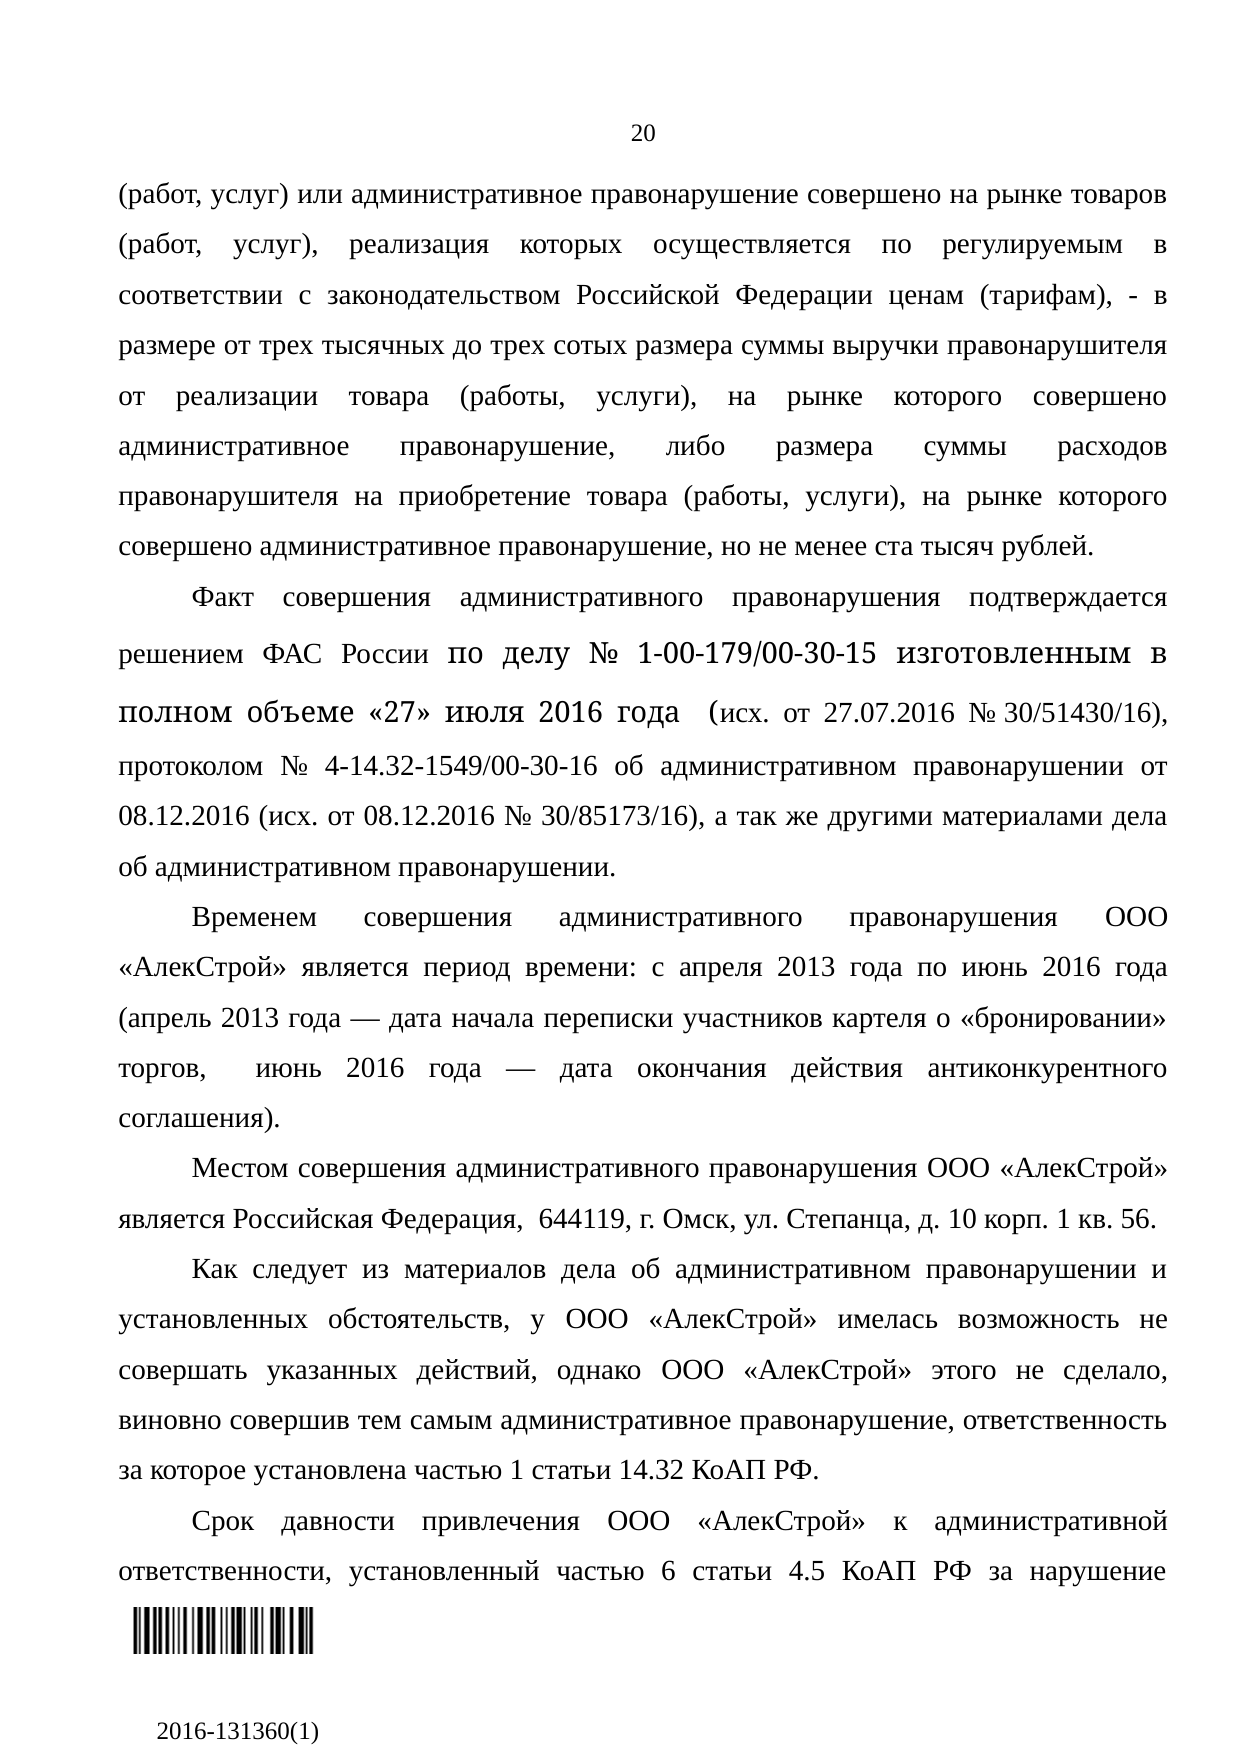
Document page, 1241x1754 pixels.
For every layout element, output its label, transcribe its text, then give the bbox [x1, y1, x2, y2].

text Временем совершения административного правонарушения ООО «АлекСтрой» является период времени: с апреля 2013 года по июнь 2016 года (апрель 2013 года — дата начала переписки участников картеля о «бронировании» торгов, июнь 2016 года — дата окончания действия антиконкурентного соглашения). [118, 899, 1168, 1134]
text Факт совершения административного правонарушения подтверждается решением ФАС России по делу № 1-00-179/00-30-15 изготовленным в полном объеме «27» июля 2016 года (исх. от 27.07.2016 № 30/51430/16), протоколом № 4-14.32-1549/00-30-16 об административном правонарушении от 08.12.2016 (исх. от 08.12.2016 № 30/85173/16), а так же другими материалами дела об административном правонарушении. [118, 579, 1168, 882]
picture [118, 1607, 331, 1654]
text Местом совершения административного правонарушения ООО «АлекСтрой» является Российская Федерация, 644119, г. Омск, ул. Степанца, д. 10 корп. 1 кв. 56. [118, 1151, 1168, 1234]
text Как следует из материалов дела об административном правонарушении и установленных обстоятельств, у ООО «АлекСтрой» имелась возможность не совершать указанных действий, однако ООО «АлекСтрой» этого не сделало, виновно совершив тем самым административное правонарушение, ответственность за которое установлена частью 1 статьи 14.32 КоАП РФ. [118, 1251, 1168, 1486]
text Срок давности привлечения ООО «АлекСтрой» к административной ответственности, установленный частью 6 статьи 4.5 КоАП РФ за нарушение [118, 1503, 1168, 1587]
text (работ, услуг) или административное правонарушение совершено на рынке товаров (работ, услуг), реализация которых осуществляется по регулируемым в соответствии с законодательством Российской Федерации ценам (тарифам), - в размере от трех тысячных до трех сотых размера суммы выручки правонарушителя от реализации товара (работы, услуги), на рынке которого совершено административное правонарушение, либо размера суммы расходов правонарушителя на приобретение товара (работы, услуги), на рынке которого совершено административное правонарушение, но не менее ста тысяч рублей. [118, 176, 1168, 562]
